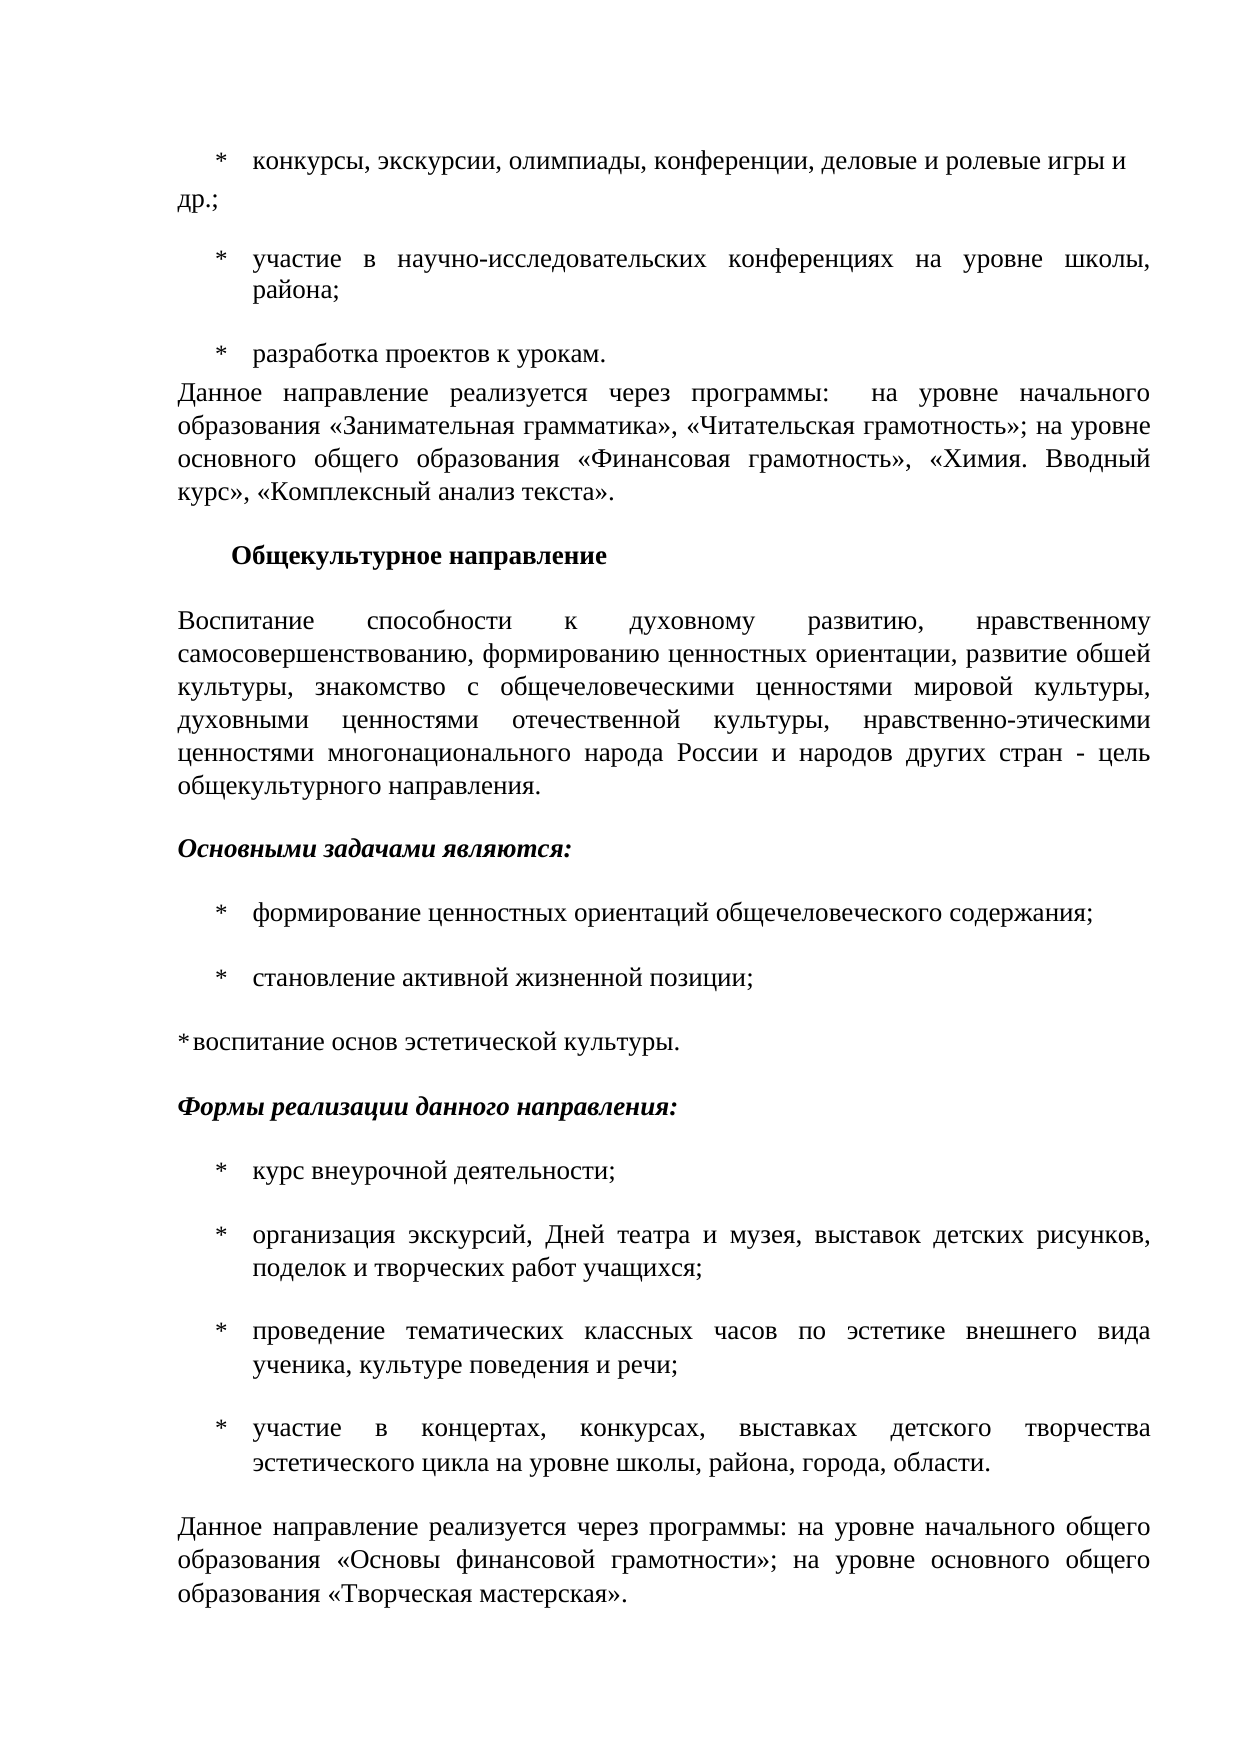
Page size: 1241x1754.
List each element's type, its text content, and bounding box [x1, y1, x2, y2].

text Общекультурное направление [177, 540, 1152, 571]
list конкурсы, экскурсии, олимпиады, конференции, деловые и ролевые игры и [215, 118, 1152, 182]
list участие в концертах, конкурсах, выставках детского творчества эстетического цикла на уровне школы, района, города, области. [215, 1409, 1152, 1478]
list формирование ценностных ориентаций общечеловеческого содержания; [215, 870, 1152, 934]
list участие в научно-исследовательских конференциях на уровне школы, района; [215, 242, 1152, 304]
text Формы реализации данного направления: [177, 1063, 736, 1128]
list курс внеурочной деятельности; [215, 1128, 1152, 1192]
list воспитание основ эстетической культуры. [177, 999, 736, 1063]
text Воспитание способности к духовному развитию, нравственному самосовершенствованию, формированию ценностных ориентации, развитие обшей культуры, знакомство с общечеловеческими ценностями мировой культуры, духовными ценностями отечественной культуры, нравственно-этическими ценностями многонационального народа России и народов других стран - цель общекультурного направления. [177, 603, 1152, 801]
text Данное направление реализуется через программы: на уровне начального образования «Занимательная грамматика», «Читательская грамотность»; на уровне основного общего образования «Финансовая грамотность», «Химия. Вводный курс», «Комплексный анализ текста». [177, 375, 1152, 507]
text др.; [177, 182, 1152, 213]
list становление активной жизненной позиции; [215, 934, 1152, 999]
text Основными задачами являются: [177, 805, 1152, 870]
text Данное направление реализуется через программы: на уровне начального общего образования «Основы финансовой грамотности»; на уровне основного общего образования «Творческая мастерская». [177, 1509, 1152, 1609]
list проведение тематических классных часов по эстетике внешнего вида ученика, культуре поведения и речи; [215, 1312, 1152, 1380]
list разработка проектов к урокам. [215, 337, 1152, 368]
list организация экскурсий, Дней театра и музея, выставок детских рисунков, поделок и творческих работ учащихся; [215, 1217, 1152, 1283]
